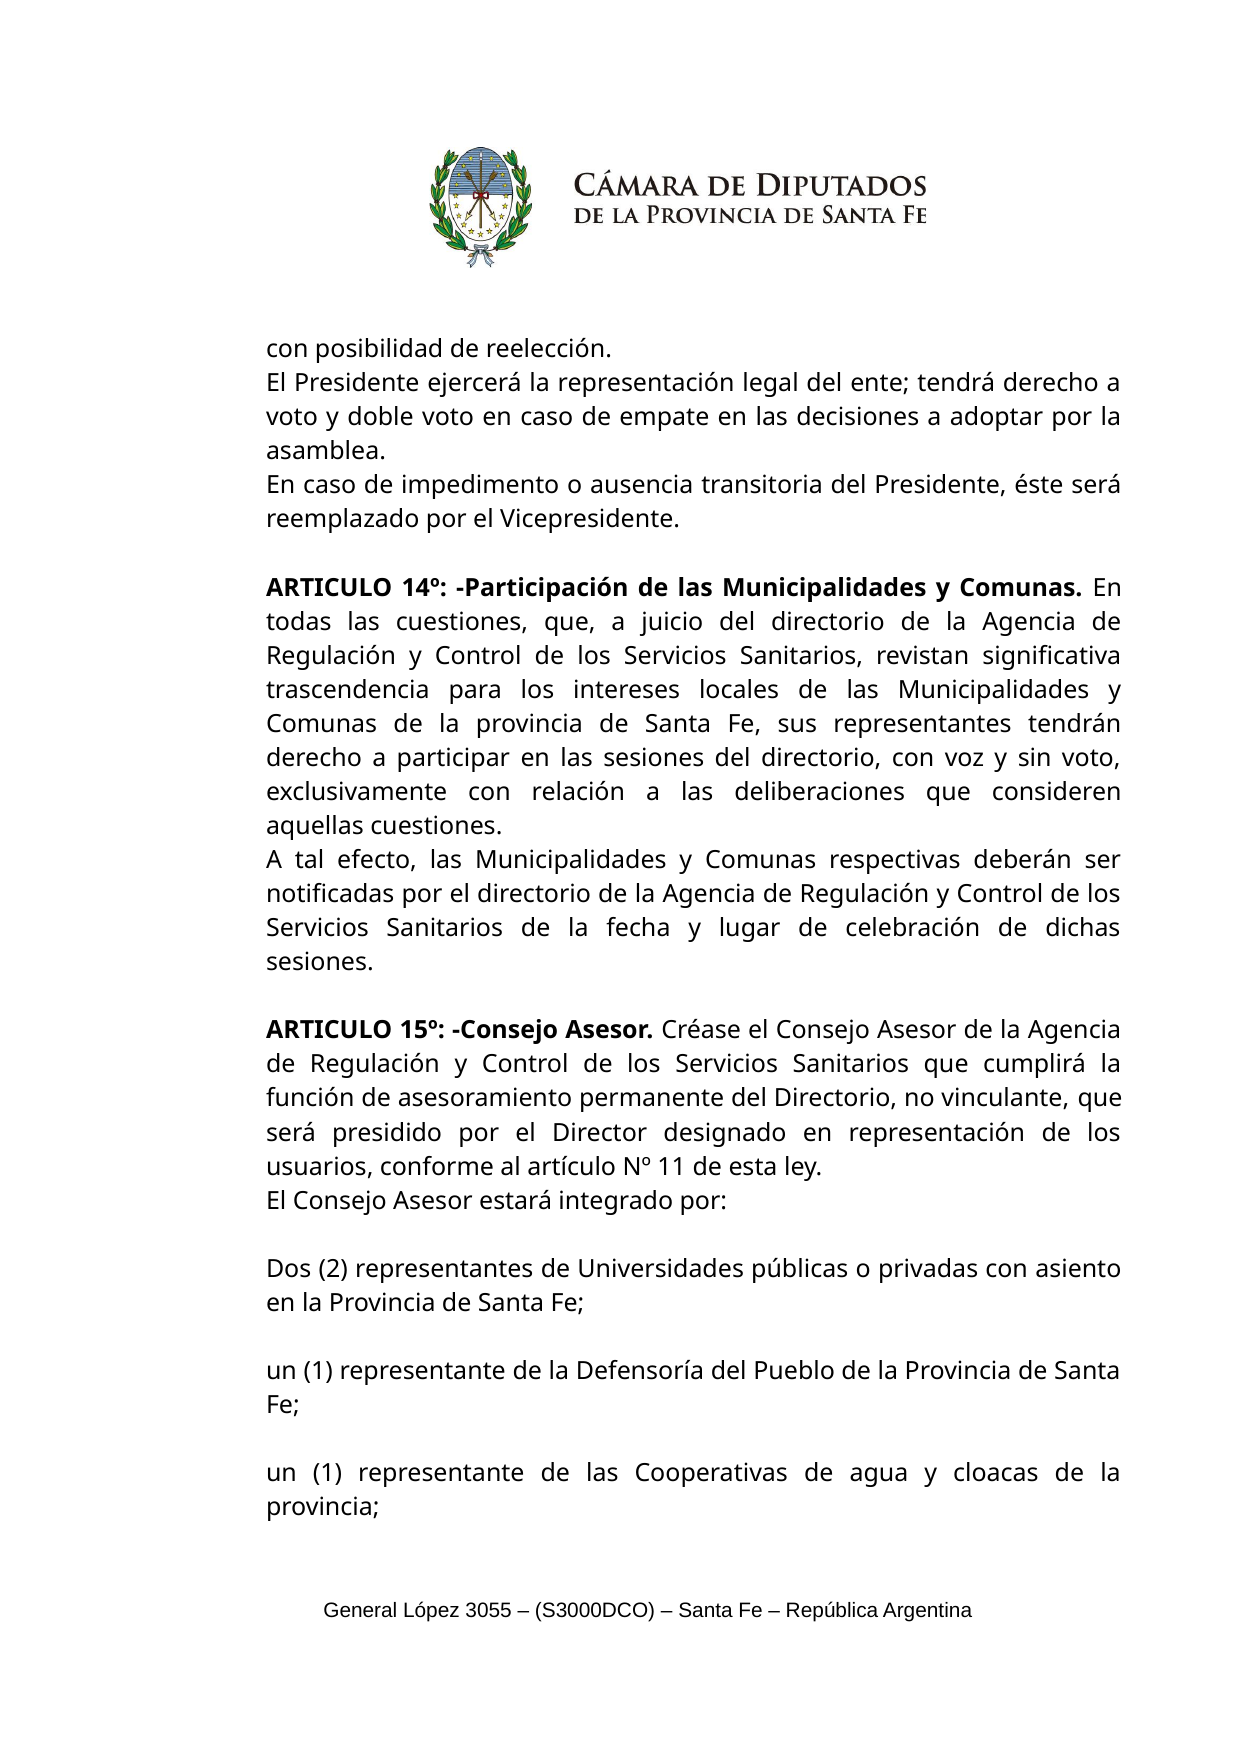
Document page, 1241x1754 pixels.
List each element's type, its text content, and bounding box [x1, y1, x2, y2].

picture [429, 147, 927, 272]
text ARTICULO 15º: -Consejo Asesor. Créase el Consejo Asesor de la Agencia de Regulación y Control de los Servicios Sanitarios que cumplirá la función de asesoramiento permanente del Directorio, no vinculante, que será presidido por el Director designado en representación de los usuarios, conforme al artículo Nº 11 de esta ley. [266, 1012, 1122, 1182]
text A tal efecto, las Municipalidades y Comunas respectivas deberán ser notificadas por el directorio de la Agencia de Regulación y Control de los Servicios Sanitarios de la fecha y lugar de celebración de dichas sesiones. [266, 842, 1122, 978]
text un (1) representante de las Cooperativas de agua y cloacas de la provincia; [266, 1455, 1122, 1523]
text En caso de impedimento o ausencia transitoria del Presidente, éste será reemplazado por el Vicepresidente. [266, 467, 1122, 535]
text Dos (2) representantes de Universidades públicas o privadas con asiento en la Provincia de Santa Fe; [266, 1250, 1122, 1318]
text El Consejo Asesor estará integrado por: [266, 1182, 1122, 1216]
text El Presidente ejercerá la representación legal del ente; tendrá derecho a voto y doble voto en caso de empate en las decisiones a adoptar por la asamblea. [266, 365, 1122, 467]
text un (1) representante de la Defensoría del Pueblo de la Provincia de Santa Fe; [266, 1353, 1122, 1421]
text con posibilidad de reelección. [266, 331, 1122, 365]
text ARTICULO 14º: -Participación de las Municipalidades y Comunas. En todas las cuestiones, que, a juicio del directorio de la Agencia de Regulación y Control de los Servicios Sanitarios, revistan significativa trascendencia para los intereses locales de las Municipalidades y Comunas de la provincia de Santa Fe, sus representantes tendrán derecho a participar en las sesiones del directorio, con voz y sin voto, exclusivamente con relación a las deliberaciones que consideren aquellas cuestiones. [266, 569, 1122, 842]
